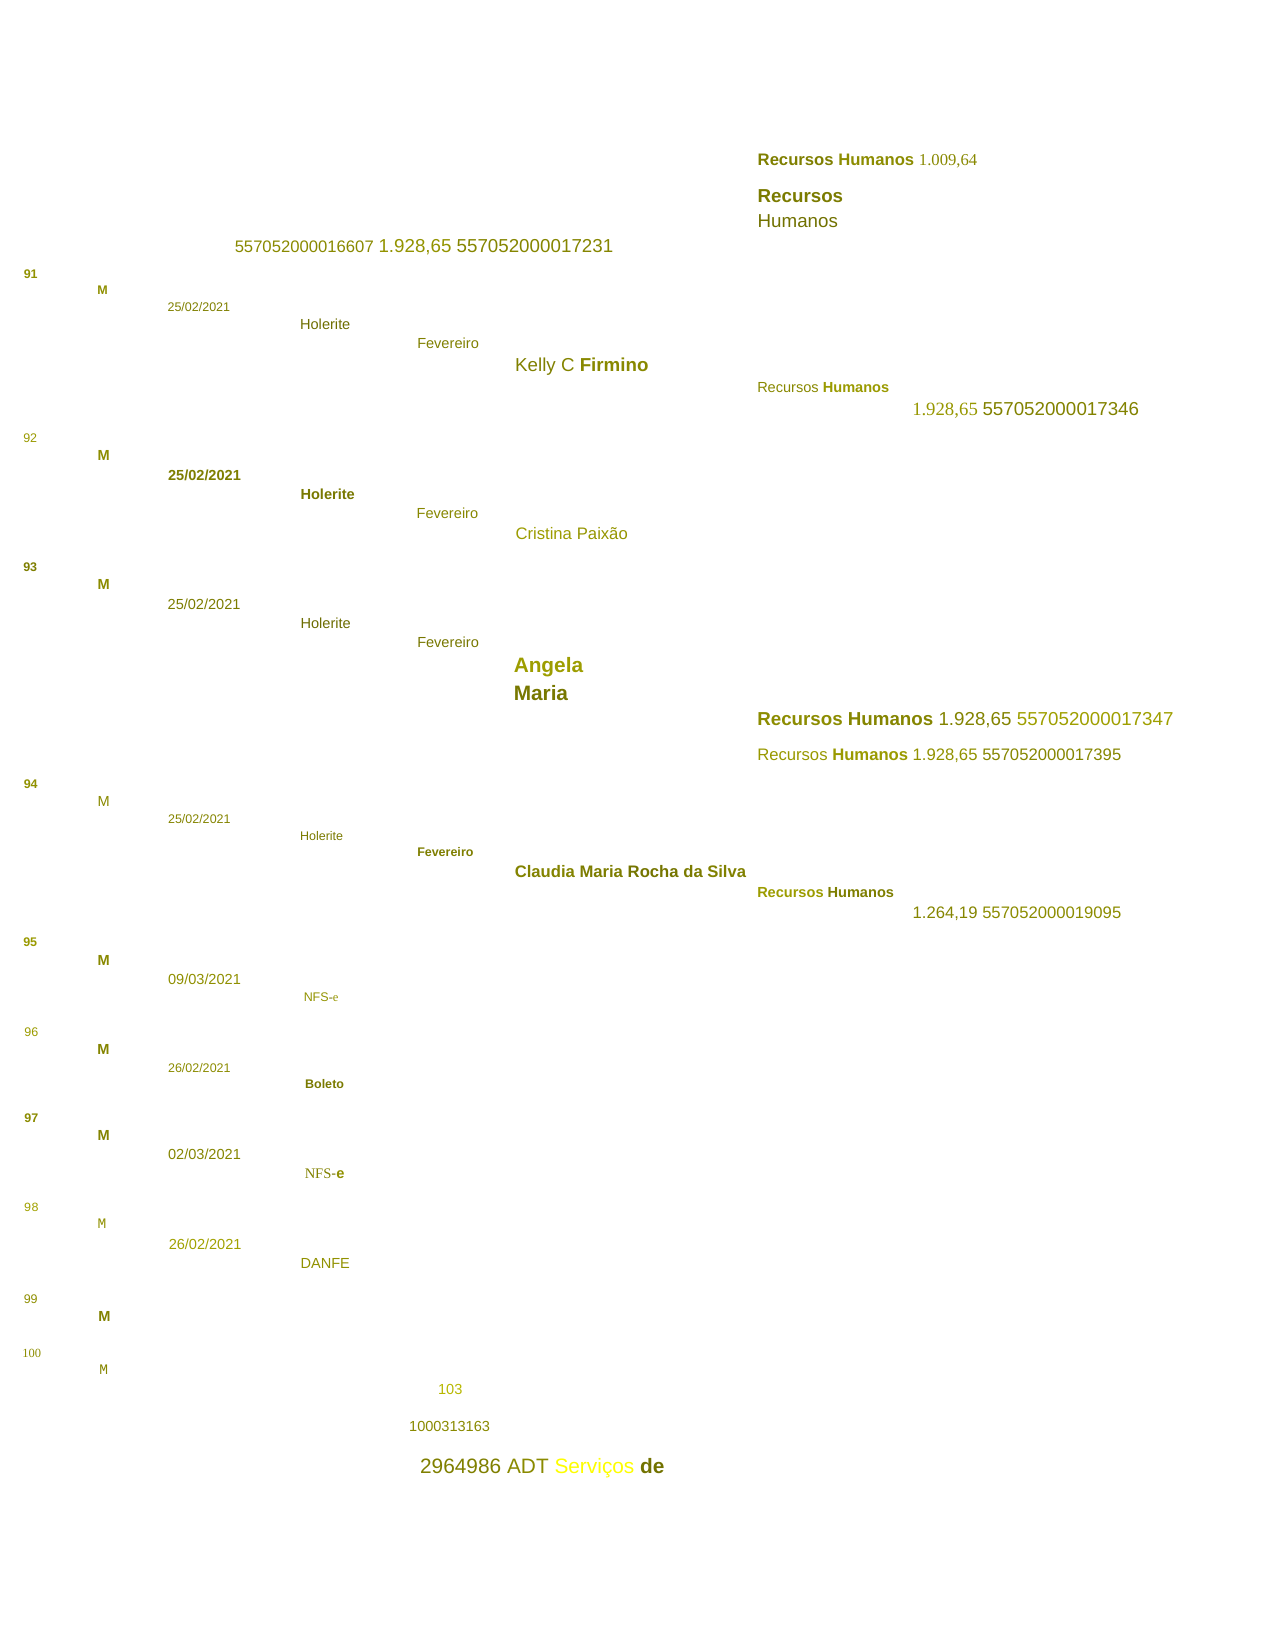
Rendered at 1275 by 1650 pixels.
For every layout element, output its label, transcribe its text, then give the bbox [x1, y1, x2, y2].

text M [97, 793, 147, 809]
text 26/02/2021 [168, 1060, 276, 1075]
text Fevereiro [417, 634, 517, 651]
text M [98, 1308, 148, 1324]
text M [97, 1041, 147, 1058]
text 92 [23, 431, 77, 445]
text 1.264,19 557052000019095 [912, 903, 1186, 922]
text Holerite [300, 486, 388, 502]
text M [97, 283, 147, 297]
text 91 [23, 266, 75, 281]
text Boleto [305, 1077, 383, 1091]
text NFS-e [303, 990, 384, 1004]
text 99 [23, 1291, 78, 1306]
text 26/02/2021 [168, 1236, 276, 1252]
text M [97, 576, 147, 593]
text M [97, 952, 147, 968]
text 2964986 ADT Serviços de [420, 1454, 767, 1478]
text 25/02/2021 [168, 466, 276, 483]
text Recursos Humanos [757, 379, 923, 396]
text 98 [23, 1201, 78, 1215]
text Recursos Humanos 1.928,65 557052000017395 [757, 744, 1185, 763]
text 02/03/2021 [168, 1146, 276, 1163]
text Kelly C Firmino [515, 354, 652, 376]
text 1000313163 [409, 1418, 527, 1435]
text 25/02/2021 [167, 299, 276, 313]
text NFS-e [304, 1165, 383, 1182]
text Fevereiro [417, 335, 517, 352]
text M [97, 447, 147, 464]
text M [97, 1217, 148, 1233]
text Recursos Humanos [757, 883, 922, 900]
text 25/02/2021 [168, 812, 276, 826]
text 95 [23, 935, 77, 949]
text M [97, 1127, 147, 1143]
text Recursos Humanos 1.009,64 [757, 150, 1006, 169]
text Angela Maria [513, 653, 638, 704]
text Recursos Humanos 1.928,65 557052000017347 [757, 708, 1185, 730]
text 557052000016607 1.928,65 557052000017231 [234, 234, 1185, 256]
text 100 [22, 1345, 82, 1360]
text Recursos Humanos [757, 185, 922, 231]
text 94 [23, 776, 77, 791]
text 103 [438, 1381, 498, 1398]
text Holerite [300, 614, 387, 631]
text Holerite [300, 828, 387, 843]
text M [99, 1362, 147, 1378]
text 1.928,65 557052000017346 [912, 398, 1186, 420]
text 25/02/2021 [167, 595, 275, 612]
text 96 [24, 1024, 77, 1039]
text 93 [23, 559, 77, 574]
text Holerite [300, 316, 387, 332]
text Fevereiro [417, 845, 517, 859]
text Fevereiro [416, 505, 517, 522]
text DANFE [300, 1255, 387, 1272]
text 09/03/2021 [168, 971, 277, 988]
text 97 [24, 1110, 77, 1124]
text Claudia Maria Rocha da Silva [514, 861, 747, 881]
text Cristina Paixão [515, 524, 651, 543]
